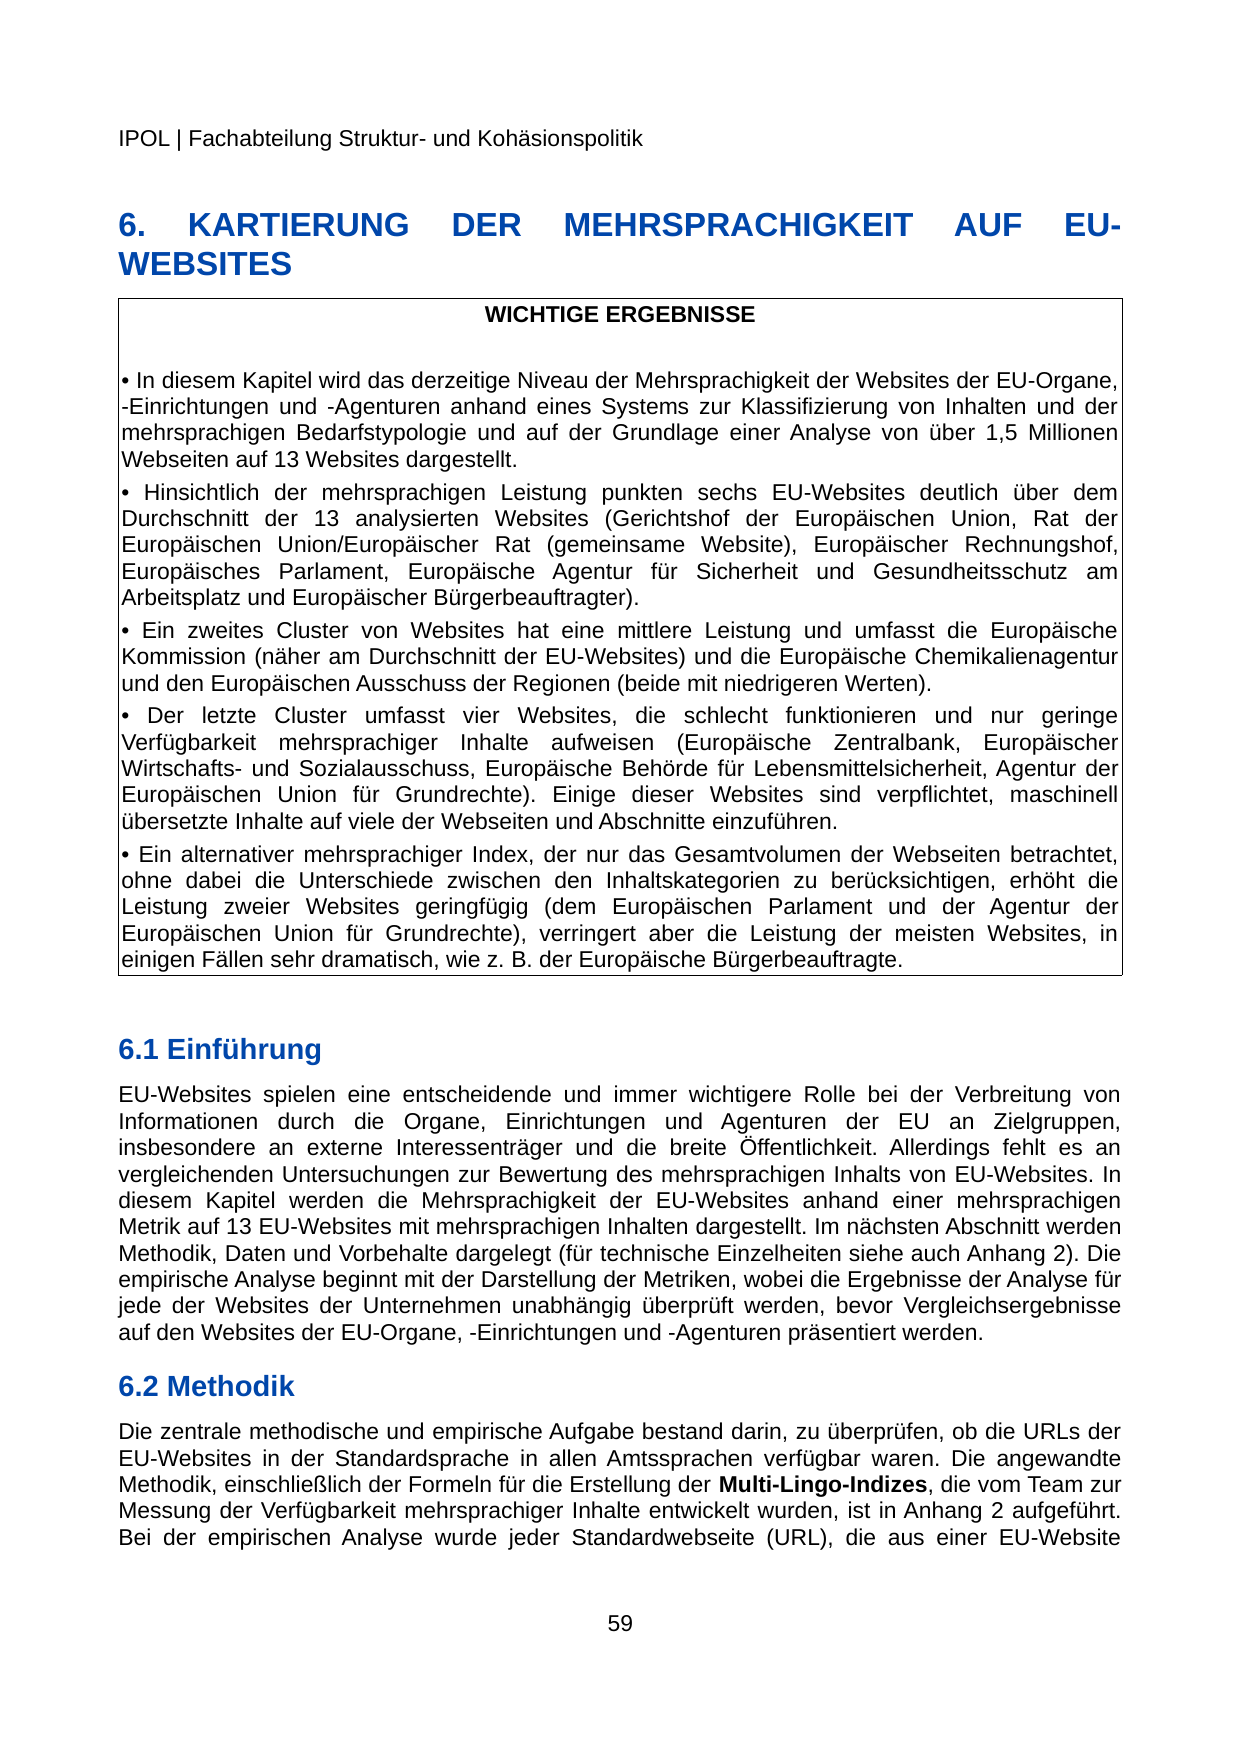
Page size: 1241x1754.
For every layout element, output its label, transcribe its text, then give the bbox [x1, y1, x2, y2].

text • Ein alternativer mehrsprachiger Index, der nur das Gesamtvolumen der Webseiten betrachtet, ohne dabei die Unterschiede zwischen den Inhaltskategorien zu berücksichtigen, erhöht die Leistung zweier Websites geringfügig (dem Europäischen Parlament und der Agentur der Europäischen Union für Grundrechte), verringert aber die Leistung der meisten Websites, in einigen Fällen sehr dramatisch, wie z. B. der Europäische Bürgerbeauftragte. [119, 837, 1122, 975]
subtitle 6.2 Methodik [118, 1369, 1122, 1403]
text • Ein zweites Cluster von Websites hat eine mittlere Leistung und umfasst die Europäische Kommission (näher am Durchschnitt der EU-Websites) und die Europäische Chemikalienagentur und den Europäischen Ausschuss der Regionen (beide mit niedrigeren Werten). [119, 614, 1122, 696]
text • In diesem Kapitel wird das derzeitige Niveau der Mehrsprachigkeit der Websites der EU-Organe, -Einrichtungen und -Agenturen anhand eines Systems zur Klassifizierung von Inhalten und der mehrsprachigen Bedarfstypologie und auf der Grundlage einer Analyse von über 1,5 Millionen Webseiten auf 13 Websites dargestellt. [119, 364, 1122, 472]
subtitle 6.1 Einführung [118, 1032, 1122, 1066]
subtitle 6. KARTIERUNG DER MEHRSPRACHIGKEIT AUF EU-WEBSITES [118, 205, 1122, 282]
text • Der letzte Cluster umfasst vier Websites, die schlecht funktionieren und nur geringe Verfügbarkeit mehrsprachiger Inhalte aufweisen (Europäische Zentralbank, Europäischer Wirtschafts- und Sozialausschuss, Europäische Behörde für Lebensmittelsicherheit, Agentur der Europäischen Union für Grundrechte). Einige dieser Websites sind verpflichtet, maschinell übersetzte Inhalte auf viele der Webseiten und Abschnitte einzuführen. [119, 699, 1122, 834]
text Die zentrale methodische und empirische Aufgabe bestand darin, zu überprüfen, ob die URLs der EU-Websites in der Standardsprache in allen Amtssprachen verfügbar waren. Die angewandte Methodik, einschließlich der Formeln für die Erstellung der Multi-Lingo-Indizes, die vom Team zur Messung der Verfügbarkeit mehrsprachiger Inhalte entwickelt wurden, ist in Anhang 2 aufgeführt. Bei der empirischen Analyse wurde jeder Standardwebseite (URL), die aus einer EU-Website [118, 1418, 1122, 1550]
text • Hinsichtlich der mehrsprachigen Leistung punkten sechs EU-Websites deutlich über dem Durchschnitt der 13 analysierten Websites (Gerichtshof der Europäischen Union, Rat der Europäischen Union/Europäischer Rat (gemeinsame Website), Europäischer Rechnungshof, Europäisches Parlament, Europäische Agentur für Sicherheit und Gesundheitsschutz am Arbeitsplatz und Europäischer Bürgerbeauftragter). [119, 476, 1122, 610]
text WICHTIGE ERGEBNISSE [119, 299, 1122, 327]
text EU-Websites spielen eine entscheidende und immer wichtigere Rolle bei der Verbreitung von Informationen durch die Organe, Einrichtungen und Agenturen der EU an Zielgruppen, insbesondere an externe Interessenträger und die breite Öffentlichkeit. Allerdings fehlt es an vergleichenden Untersuchungen zur Bewertung des mehrsprachigen Inhalts von EU-Websites. In diesem Kapitel werden die Mehrsprachigkeit der EU-Websites anhand einer mehrsprachigen Metrik auf 13 EU-Websites mit mehrsprachigen Inhalten dargestellt. Im nächsten Abschnitt werden Methodik, Daten und Vorbehalte dargelegt (für technische Einzelheiten siehe auch Anhang 2). Die empirische Analyse beginnt mit der Darstellung der Metriken, wobei die Ergebnisse der Analyse für jede der Websites der Unternehmen unabhängig überprüft werden, bevor Vergleichsergebnisse auf den Websites der EU-Organe, -Einrichtungen und -Agenturen präsentiert werden. [118, 1081, 1122, 1345]
